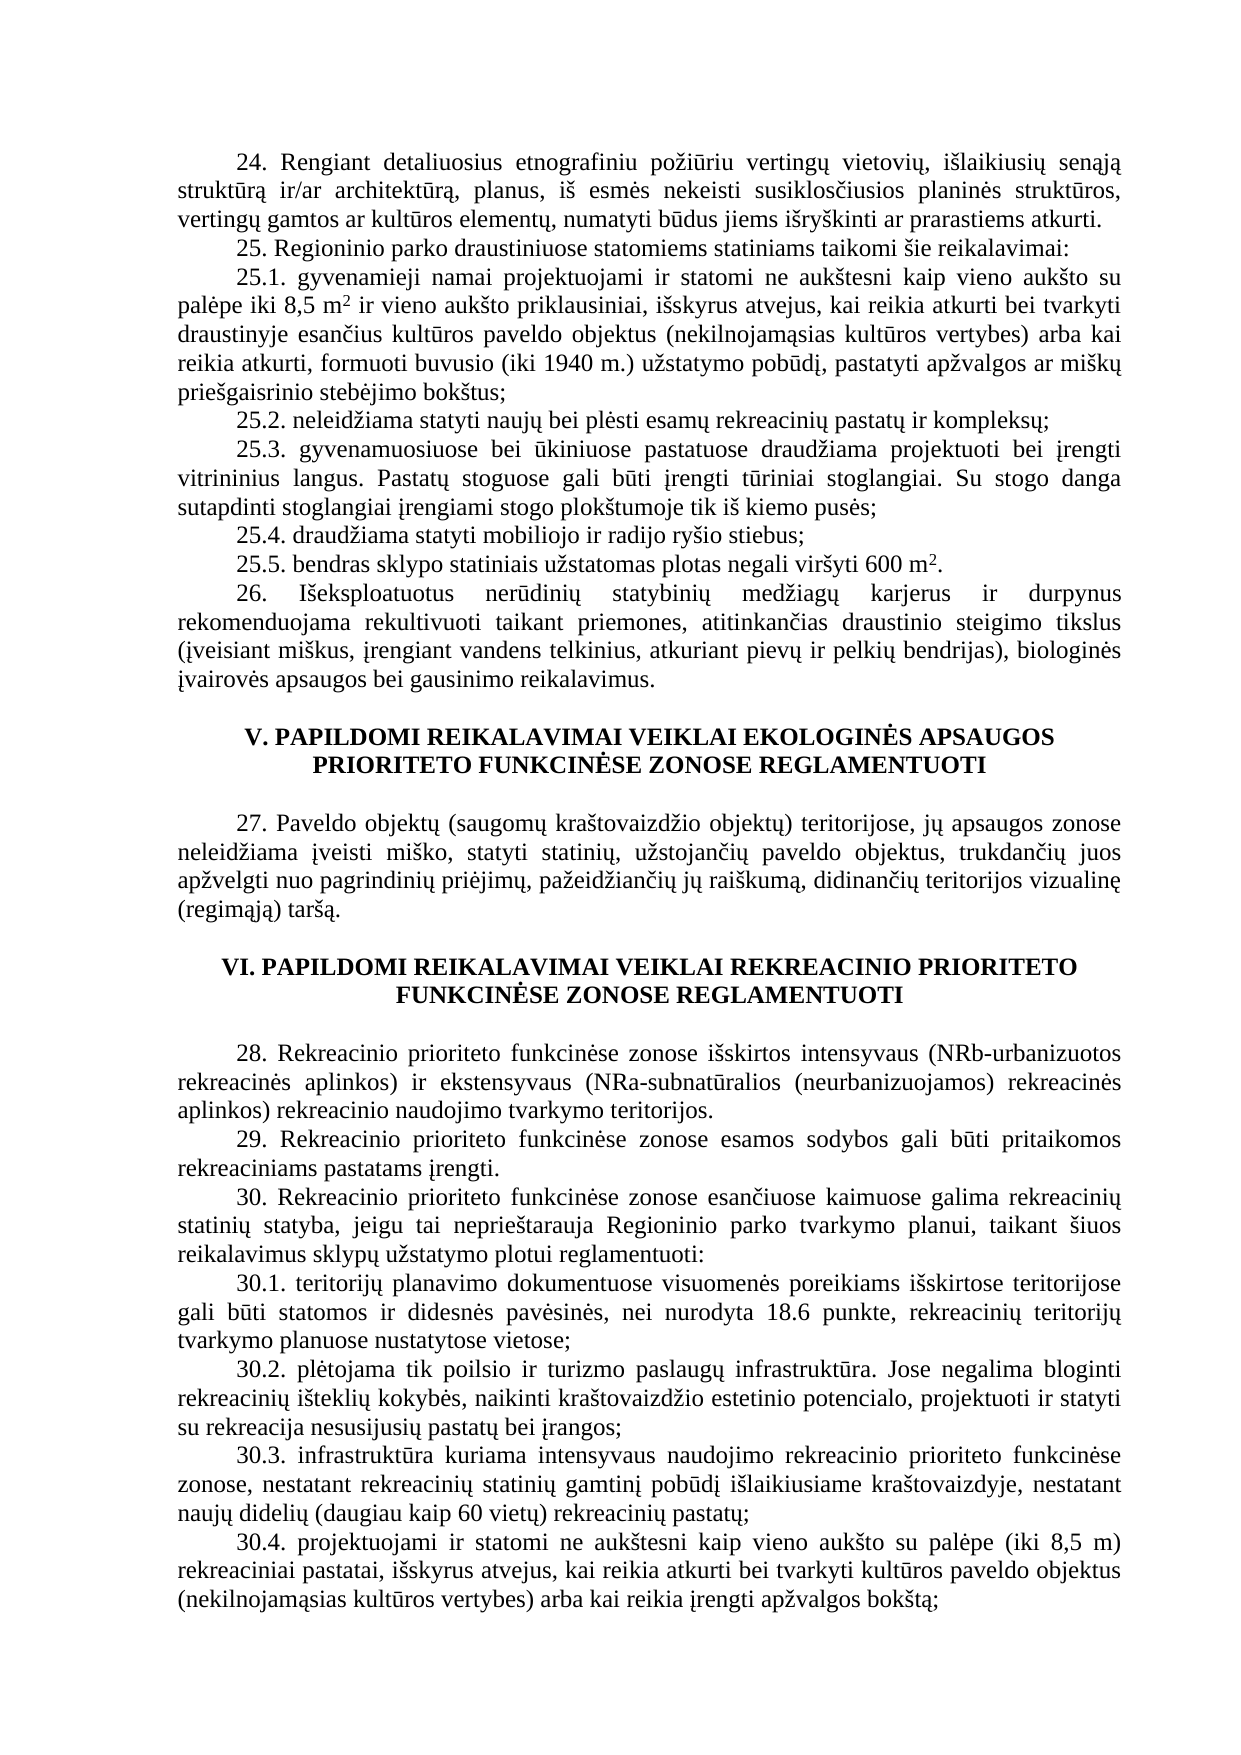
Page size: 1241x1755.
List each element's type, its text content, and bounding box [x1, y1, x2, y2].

text 29. Rekreacinio prioriteto funkcinėse zonose esamos sodybos gali būti pritaikomos rekreaciniams pastatams įrengti. [177, 1124, 1122, 1182]
text 25.4. draudžiama statyti mobiliojo ir radijo ryšio stiebus; [177, 521, 1122, 549]
text VI. PAPILDOMI REIKALAVIMAI VEIKLAI REKREACINIO PRIORITETO FUNKCINĖSE ZONOSE REGLAMENTUOTI [177, 952, 1122, 1009]
text 25. Regioninio parko draustiniuose statomiems statiniams taikomi šie reikalavimai: [177, 233, 1122, 262]
text 25.5. bendras sklypo statiniais užstatomas plotas negali viršyti 600 m2. [177, 549, 1122, 578]
text 30.2. plėtojama tik poilsio ir turizmo paslaugų infrastruktūra. Jose negalima bloginti rekreacinių išteklių kokybės, naikinti kraštovaizdžio estetinio potencialo, projektuoti ir statyti su rekreacija nesusijusių pastatų bei įrangos; [177, 1354, 1122, 1441]
text 24. Rengiant detaliuosius etnografiniu požiūriu vertingų vietovių, išlaikiusių senąją struktūrą ir/ar architektūrą, planus, iš esmės nekeisti susiklosčiusios planinės struktūros, vertingų gamtos ar kultūros elementų, numatyti būdus jiems išryškinti ar prarastiems atkurti. [177, 147, 1122, 233]
text 28. Rekreacinio prioriteto funkcinėse zonose išskirtos intensyvaus (NRb-urbanizuotos rekreacinės aplinkos) ir ekstensyvaus (NRa-subnatūralios (neurbanizuojamos) rekreacinės aplinkos) rekreacinio naudojimo tvarkymo teritorijos. [177, 1038, 1122, 1124]
text 30. Rekreacinio prioriteto funkcinėse zonose esančiuose kaimuose galima rekreacinių statinių statyba, jeigu tai neprieštarauja Regioninio parko tvarkymo planui, taikant šiuos reikalavimus sklypų užstatymo plotui reglamentuoti: [177, 1182, 1122, 1268]
text 30.3. infrastruktūra kuriama intensyvaus naudojimo rekreacinio prioriteto funkcinėse zonose, nestatant rekreacinių statinių gamtinį pobūdį išlaikiusiame kraštovaizdyje, nestatant naujų didelių (daugiau kaip 60 vietų) rekreacinių pastatų; [177, 1441, 1122, 1527]
text 25.2. neleidžiama statyti naujų bei plėsti esamų rekreacinių pastatų ir kompleksų; [177, 406, 1122, 434]
text 26. Išeksploatuotus nerūdinių statybinių medžiagų karjerus ir durpynus rekomenduojama rekultivuoti taikant priemones, atitinkančias draustinio steigimo tikslus (įveisiant miškus, įrengiant vandens telkinius, atkuriant pievų ir pelkių bendrijas), biologinės įvairovės apsaugos bei gausinimo reikalavimus. [177, 578, 1122, 693]
text 30.1. teritorijų planavimo dokumentuose visuomenės poreikiams išskirtose teritorijose gali būti statomos ir didesnės pavėsinės, nei nurodyta 18.6 punkte, rekreacinių teritorijų tvarkymo planuose nustatytose vietose; [177, 1268, 1122, 1354]
text 25.1. gyvenamieji namai projektuojami ir statomi ne aukštesni kaip vieno aukšto su palėpe iki 8,5 m2 ir vieno aukšto priklausiniai, išskyrus atvejus, kai reikia atkurti bei tvarkyti draustinyje esančius kultūros paveldo objektus (nekilnojamąsias kultūros vertybes) arba kai reikia atkurti, formuoti buvusio (iki 1940 m.) užstatymo pobūdį, pastatyti apžvalgos ar miškų priešgaisrinio stebėjimo bokštus; [177, 262, 1122, 406]
text V. PAPILDOMI REIKALAVIMAI VEIKLAI EKOLOGINĖS APSAUGOS PRIORITETO FUNKCINĖSE ZONOSE REGLAMENTUOTI [177, 722, 1122, 779]
text 27. Paveldo objektų (saugomų kraštovaizdžio objektų) teritorijose, jų apsaugos zonose neleidžiama įveisti miško, statyti statinių, užstojančių paveldo objektus, trukdančių juos apžvelgti nuo pagrindinių priėjimų, pažeidžiančių jų raiškumą, didinančių teritorijos vizualinę (regimąją) taršą. [177, 808, 1122, 923]
text 30.4. projektuojami ir statomi ne aukštesni kaip vieno aukšto su palėpe (iki 8,5 m) rekreaciniai pastatai, išskyrus atvejus, kai reikia atkurti bei tvarkyti kultūros paveldo objektus (nekilnojamąsias kultūros vertybes) arba kai reikia įrengti apžvalgos bokštą; [177, 1527, 1122, 1613]
text 25.3. gyvenamuosiuose bei ūkiniuose pastatuose draudžiama projektuoti bei įrengti vitrininius langus. Pastatų stoguose gali būti įrengti tūriniai stoglangiai. Su stogo danga sutapdinti stoglangiai įrengiami stogo plokštumoje tik iš kiemo pusės; [177, 434, 1122, 521]
